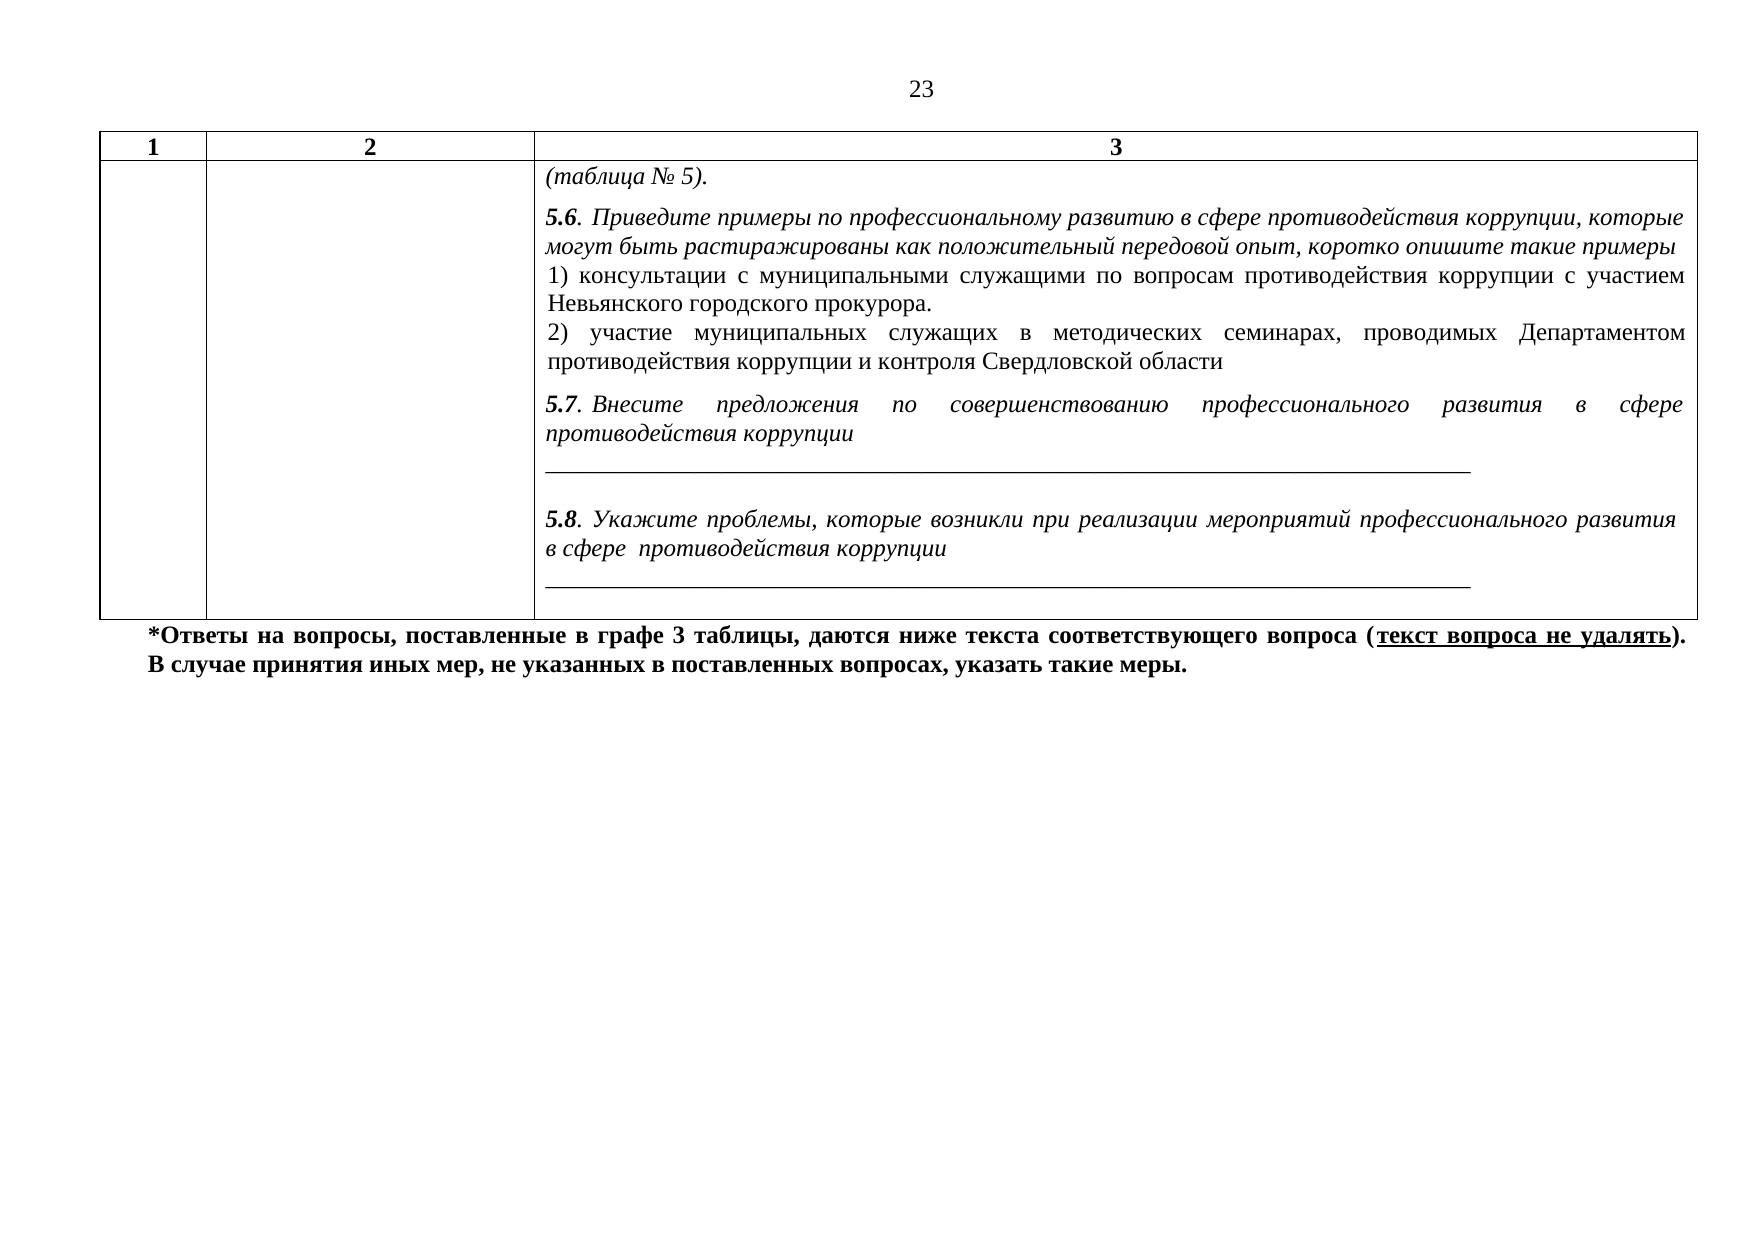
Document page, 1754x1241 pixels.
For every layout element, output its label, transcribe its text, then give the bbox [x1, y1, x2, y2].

table_cell [101, 161, 206, 619]
table_header 1 [101, 132, 206, 160]
text *Ответы на вопросы, поставленные в графе 3 таблицы, даются ниже текста соответствующего вопроса (текст вопроса не удалять). В случае принятия иных мер, не указанных в поставленных вопросах, указать такие меры. [148, 620, 1695, 678]
table_header 3 [535, 132, 1697, 160]
table_cell (таблица № 5). 5.6. Приведите примеры по профессиональному развитию в сфере противодействия коррупции, которые могут быть растиражированы как положительный передовой опыт, коротко опишите такие примеры 1) консультации с муниципальными служащими по вопросам противодействия коррупции с участием Невьянского городского прокурора. 2) участие муниципальных служащих в методических семинарах, проводимых Департаментом противодействия коррупции и контроля Свердловской области 5.7. Внесите предложения по совершенствованию профессионального развития в сфере противодействия коррупции __________________________________________________________________________ 5.8. Укажите проблемы, которые возникли при реализации мероприятий профессионального развития в сфере противодействия коррупции __________________________________________________________________________ [535, 161, 1697, 619]
table_cell [207, 161, 534, 619]
table_header 2 [207, 132, 534, 160]
